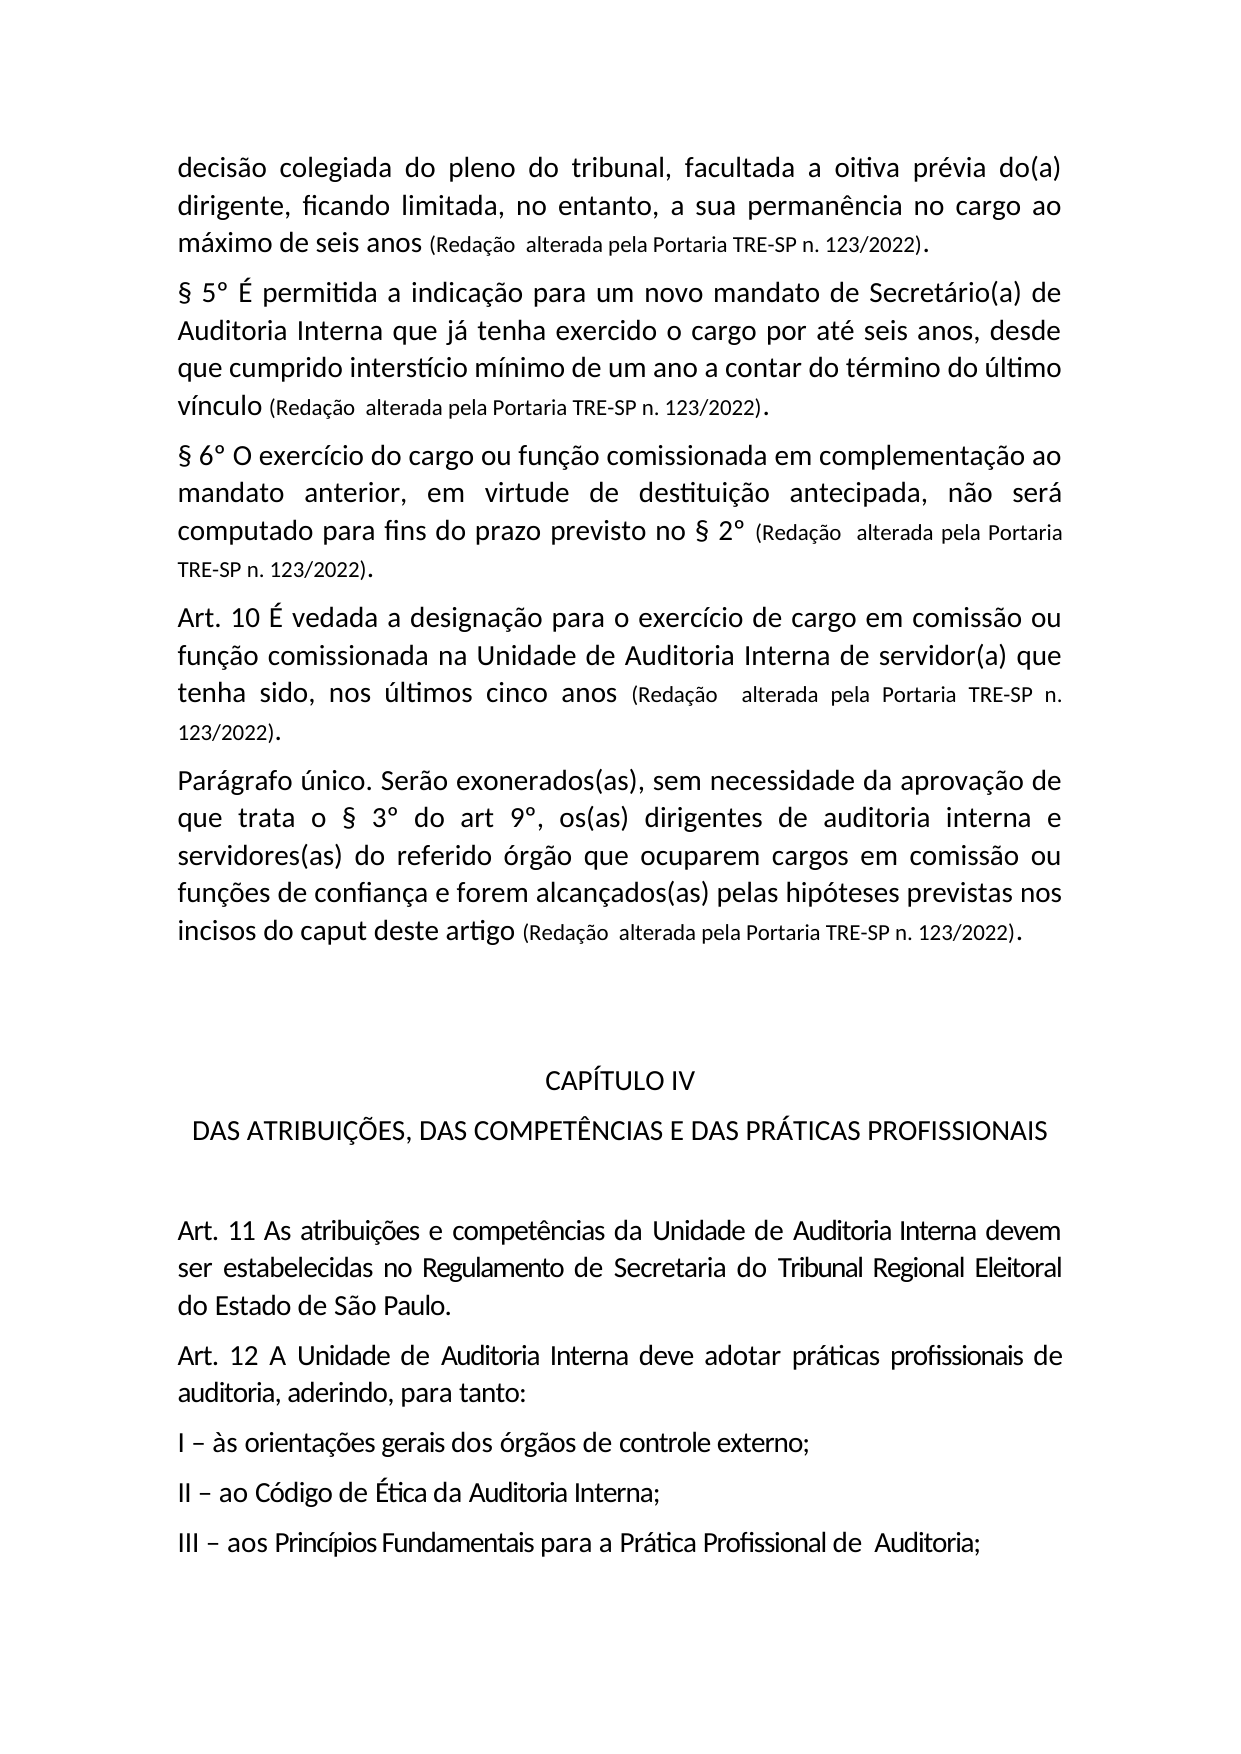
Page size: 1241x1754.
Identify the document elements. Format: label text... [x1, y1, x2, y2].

text Art. 12 A Unidade de Auditoria Interna deve adotar práticas profissionais de auditoria, aderindo, para tanto: [177, 1335, 1063, 1410]
text § 5º É permitida a indicação para um novo mandato de Secretário(a) de Auditoria Interna que já tenha exercido o cargo por até seis anos, desde que cumprido interstício mínimo de um ano a contar do término do último vínculo (Redação alterada pela Portaria TRE-SP n. 123/2022). [177, 273, 1063, 423]
text Art. 11 As atribuições e competências da Unidade de Auditoria Interna devem ser estabelecidas no Regulamento de Secretaria do Tribunal Regional Eleitoral do Estado de São Paulo. [177, 1210, 1063, 1323]
text decisão colegiada do pleno do tribunal, facultada a oitiva prévia do(a) dirigente, ficando limitada, no entanto, a sua permanência no cargo ao máximo de seis anos (Redação alterada pela Portaria TRE-SP n. 123/2022). [177, 148, 1063, 260]
text II – ao Código de Ética da Auditoria Interna; [177, 1473, 1063, 1510]
text DAS ATRIBUIÇÕES, DAS COMPETÊNCIAS E DAS PRÁTICAS PROFISSIONAIS [177, 1110, 1063, 1148]
text Parágrafo único. Serão exonerados(as), sem necessidade da aprovação de que trata o § 3º do art 9º, os(as) dirigentes de auditoria interna e servidores(as) do referido órgão que ocuparem cargos em comissão ou funções de confiança e forem alcançados(as) pelas hipóteses previstas nos incisos do caput deste artigo (Redação alterada pela Portaria TRE-SP n. 123/2022). [177, 760, 1063, 948]
text I – às orientações gerais dos órgãos de controle externo; [177, 1423, 1063, 1460]
text § 6º O exercício do cargo ou função comissionada em complementação ao mandato anterior, em virtude de destituição antecipada, não será computado para fins do prazo previsto no § 2º (Redação alterada pela Portaria TRE-SP n. 123/2022). [177, 435, 1063, 585]
text CAPÍTULO IV [177, 1060, 1063, 1098]
list III – aos Princípios Fundamentais para a Prática Profissional de Auditoria; [177, 1523, 1063, 1560]
text Art. 10 É vedada a designação para o exercício de cargo em comissão ou função comissionada na Unidade de Auditoria Interna de servidor(a) que tenha sido, nos últimos cinco anos (Redação alterada pela Portaria TRE-SP n. 123/2022). [177, 598, 1063, 748]
